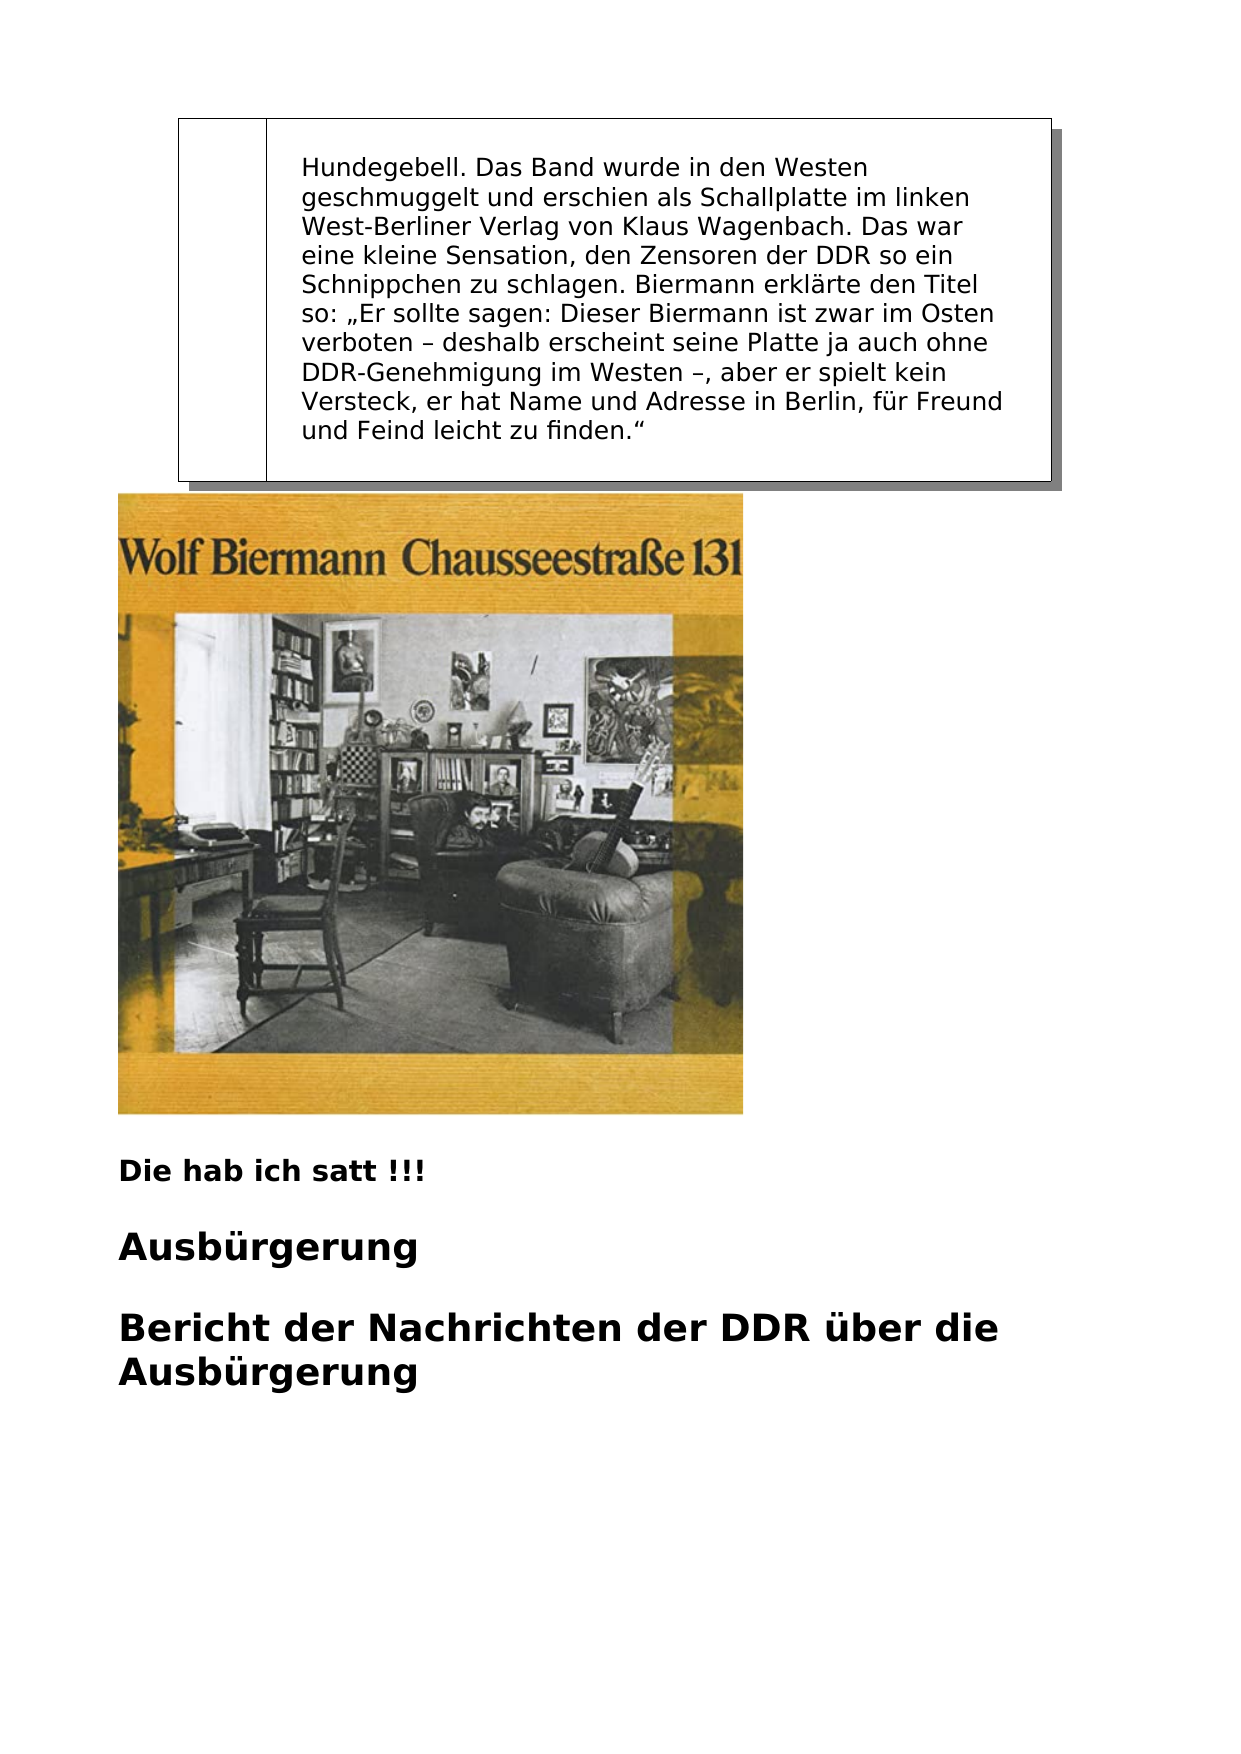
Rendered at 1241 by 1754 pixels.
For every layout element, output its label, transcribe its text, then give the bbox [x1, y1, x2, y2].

table_header [179, 119, 266, 481]
picture [118, 491, 744, 1117]
subtitle Bericht der Nachrichten der DDR über die Ausbürgerung [118, 1307, 1122, 1394]
table_header Hundegebell. Das Band wurde in den Westen geschmuggelt und erschien als Schallplatte im linken West-Berliner Verlag von Klaus Wagenbach. Das war eine kleine Sensation, den Zensoren der DDR so ein Schnippchen zu schlagen. Biermann erklärte den Titel so: „Er sollte sagen: Dieser Biermann ist zwar im Osten verboten – deshalb erscheint seine Platte ja auch ohne DDR-Genehmigung im Westen –, aber er spielt kein Versteck, er hat Name und Adresse in Berlin, für Freund und Feind leicht zu finden.“ [267, 119, 1051, 481]
subtitle Ausbürgerung [118, 1225, 1122, 1269]
subtitle Die hab ich satt !!! [118, 1154, 1122, 1188]
